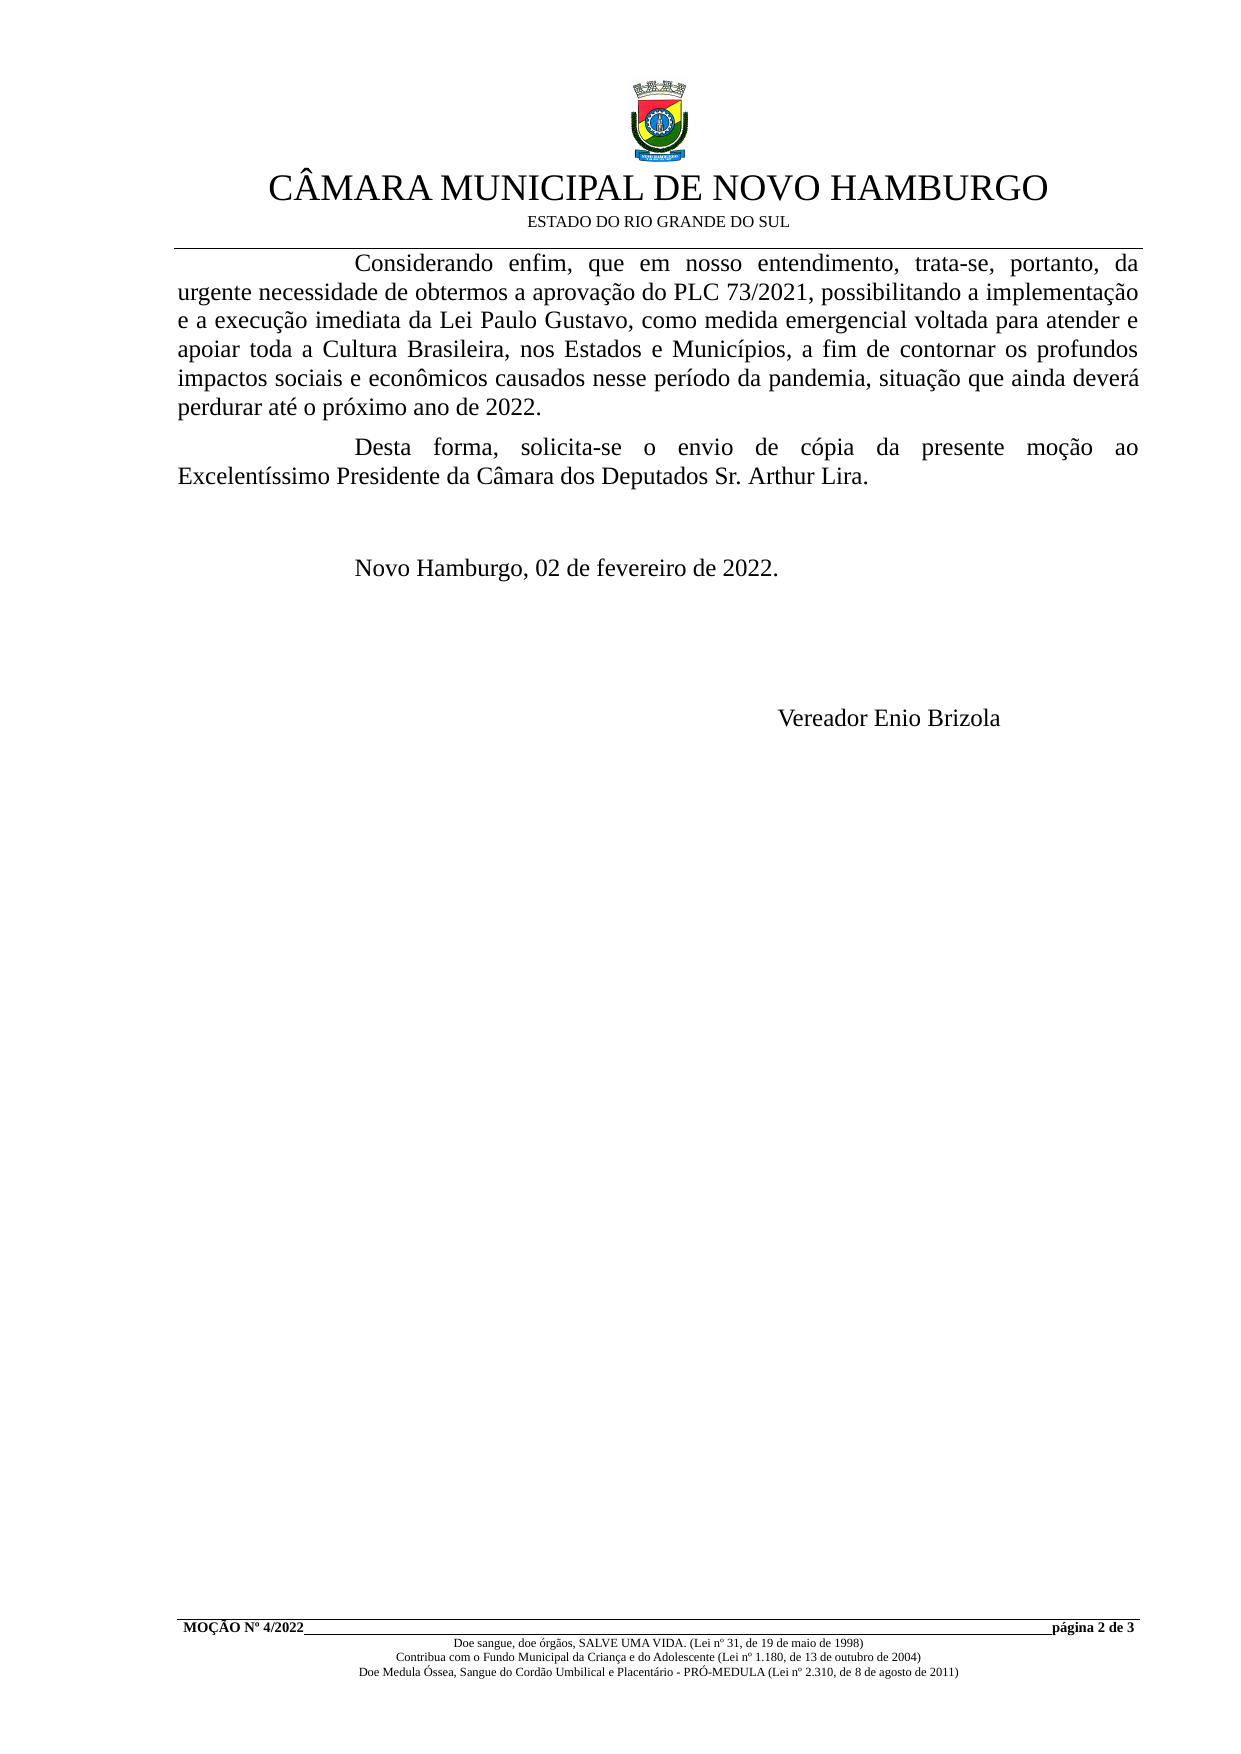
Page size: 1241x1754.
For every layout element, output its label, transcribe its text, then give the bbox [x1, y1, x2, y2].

text Desta forma, solicita-se o envio de cópia da presente moção ao Excelentíssimo Presidente da Câmara dos Deputados Sr. Arthur Lira. [177, 432, 1140, 490]
picture [627, 75, 690, 166]
text Vereador Enio Brizola [177, 640, 1140, 732]
text Novo Hamburgo, 02 de fevereiro de 2022. [177, 553, 1140, 582]
text Considerando enfim, que em nosso entendimento, trata-se, portanto, da urgente necessidade de obtermos a aprovação do PLC 73/2021, possibilitando a implementação e a execução imediata da Lei Paulo Gustavo, como medida emergencial voltada para atender e apoiar toda a Cultura Brasileira, nos Estados e Municípios, a fim de contornar os profundos impactos sociais e econômicos causados nesse período da pandemia, situação que ainda deverá perdurar até o próximo ano de 2022. [177, 249, 1140, 421]
